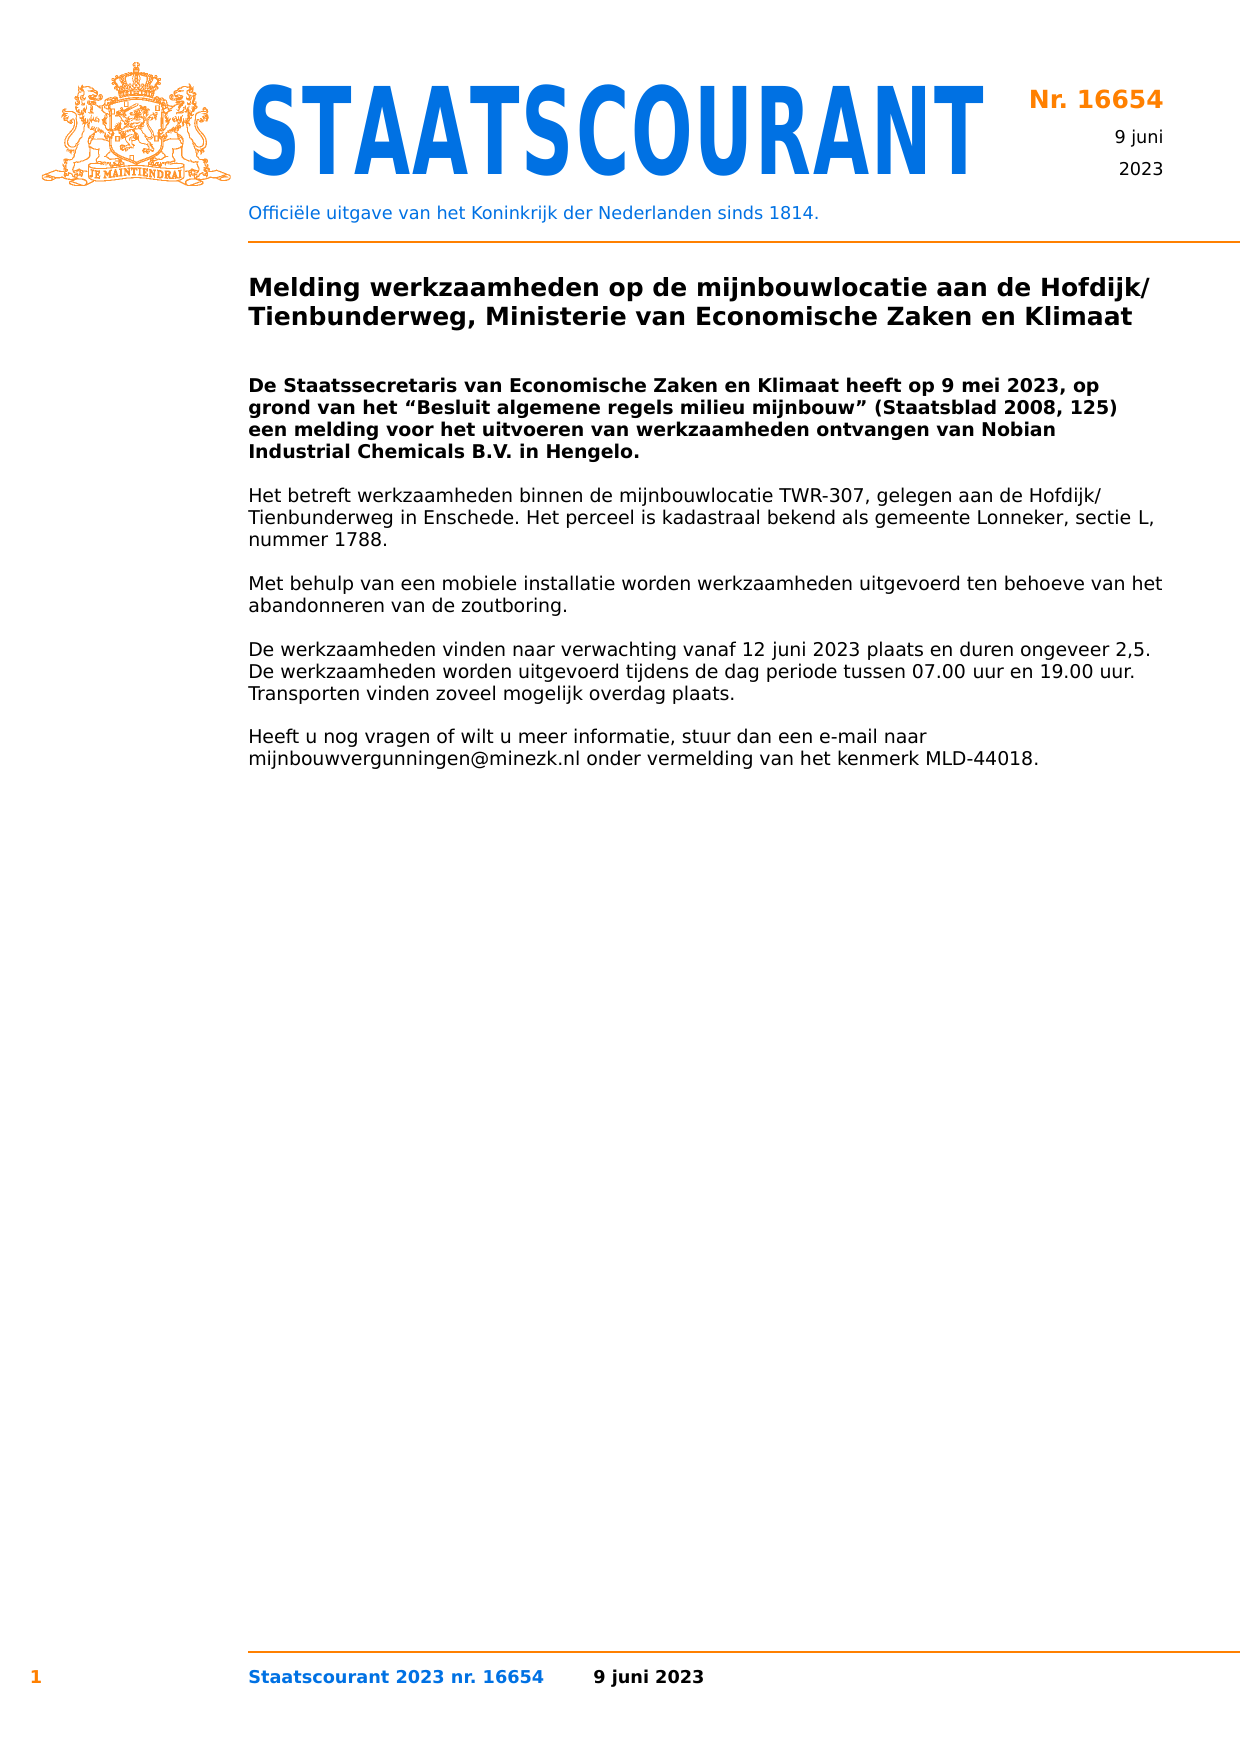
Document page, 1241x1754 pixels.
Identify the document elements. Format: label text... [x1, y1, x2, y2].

table_header Nr. 16654 [998, 62, 1240, 121]
text Het betreft werkzaamheden binnen de mijnbouwlocatie TWR-307, gelegen aan de Hofdijk/ Tienbunderweg in Enschede. Het perceel is kadastraal bekend als gemeente Lonneker, sectie L, nummer 1788. [248, 485, 1163, 551]
picture [41, 62, 231, 186]
table_header [25, 62, 248, 241]
text Heeft u nog vragen of wilt u meer informatie, stuur dan een e-mail naar mijnbouwvergunningen@minezk.nl onder vermelding van het kenmerk MLD-44018. [248, 726, 1163, 770]
table_cell 9 juni [998, 121, 1240, 153]
table_header STAATSCOURANT [248, 62, 998, 203]
table_cell 2023 [998, 153, 1240, 203]
text Met behulp van een mobiele installatie worden werkzaamheden uitgevoerd ten behoeve van het abandonneren van de zoutboring. [248, 573, 1163, 617]
text De werkzaamheden vinden naar verwachting vanaf 12 juni 2023 plaats en duren ongeveer 2,5. De werkzaamheden worden uitgevoerd tijdens de dag periode tussen 07.00 uur en 19.00 uur. Transporten vinden zoveel mogelijk overdag plaats. [248, 638, 1163, 704]
table_cell Officiële uitgave van het Koninkrijk der Nederlanden sinds 1814. [248, 203, 1240, 241]
subtitle Melding werkzaamheden op de mijnbouwlocatie aan de Hofdijk/ Tienbunderweg, Ministerie van Economische Zaken en Klimaat [248, 273, 1163, 331]
text De Staatssecretaris van Economische Zaken en Klimaat heeft op 9 mei 2023, op grond van het “Besluit algemene regels milieu mijnbouw” (Staatsblad 2008, 125) een melding voor het uitvoeren van werkzaamheden ontvangen van Nobian Industrial Chemicals B.V. in Hengelo. [248, 375, 1163, 463]
